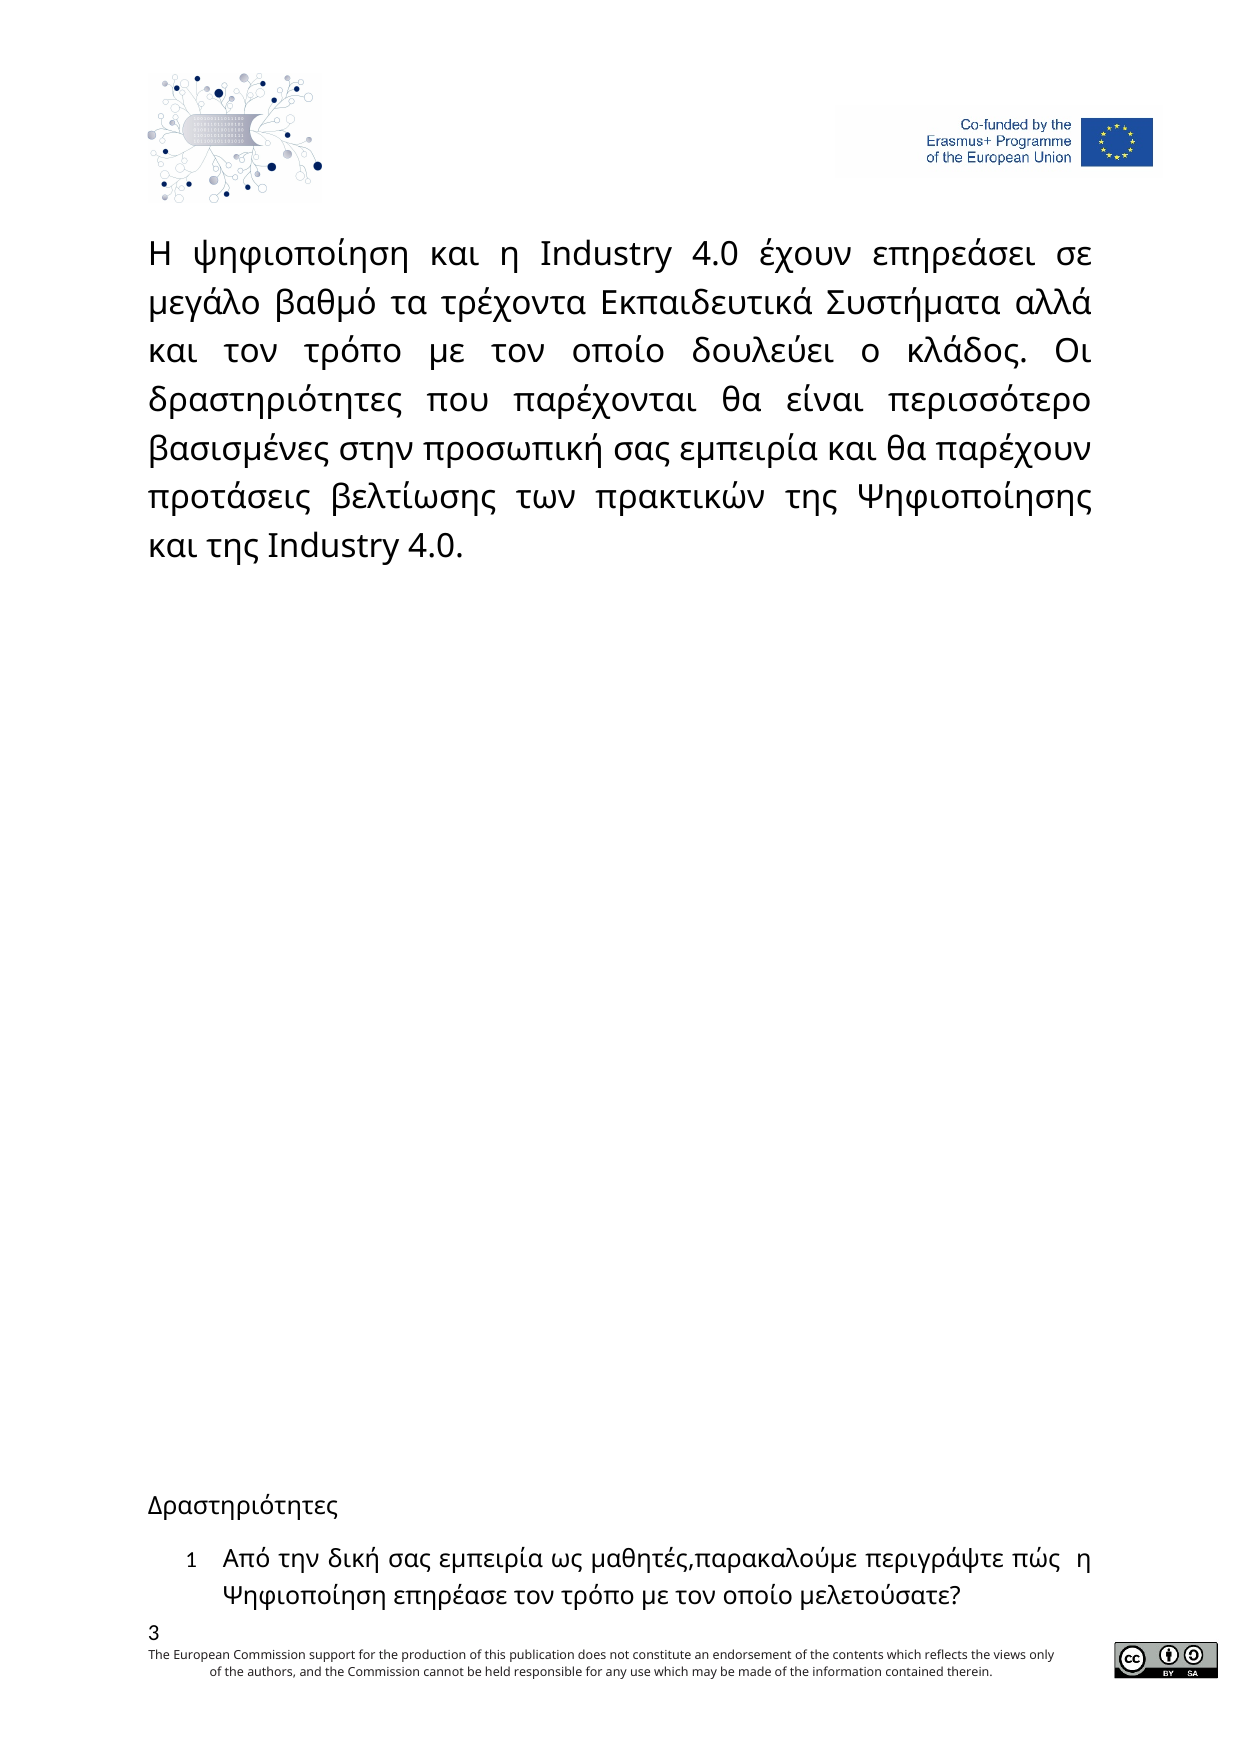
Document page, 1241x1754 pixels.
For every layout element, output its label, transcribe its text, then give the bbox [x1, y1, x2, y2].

text Η ψηφιοποίηση και η Industry 4.0 έχουν επηρεάσει σε μεγάλο βαθμό τα τρέχοντα Εκπαιδευτικά Συστήματα αλλά και τον τρόπο με τον οποίο δουλεύει ο κλάδος. Οι δραστηριότητες που παρέχονται θα είναι περισσότερο βασισμένες στην προσωπική σας εμπειρία και θα παρέχουν προτάσεις βελτίωσης των πρακτικών της Ψηφιοποίησης και της Industry 4.0. [148, 230, 1093, 567]
list Από την δική σας εμπειρία ως μαθητές,παρακαλούμε περιγράψτε πώς η Ψηφιοποίηση επηρέασε τον τρόπο με τον οποίο μελετούσατε? [185, 1541, 1093, 1611]
text Δραστηριότητες [148, 1488, 1093, 1522]
